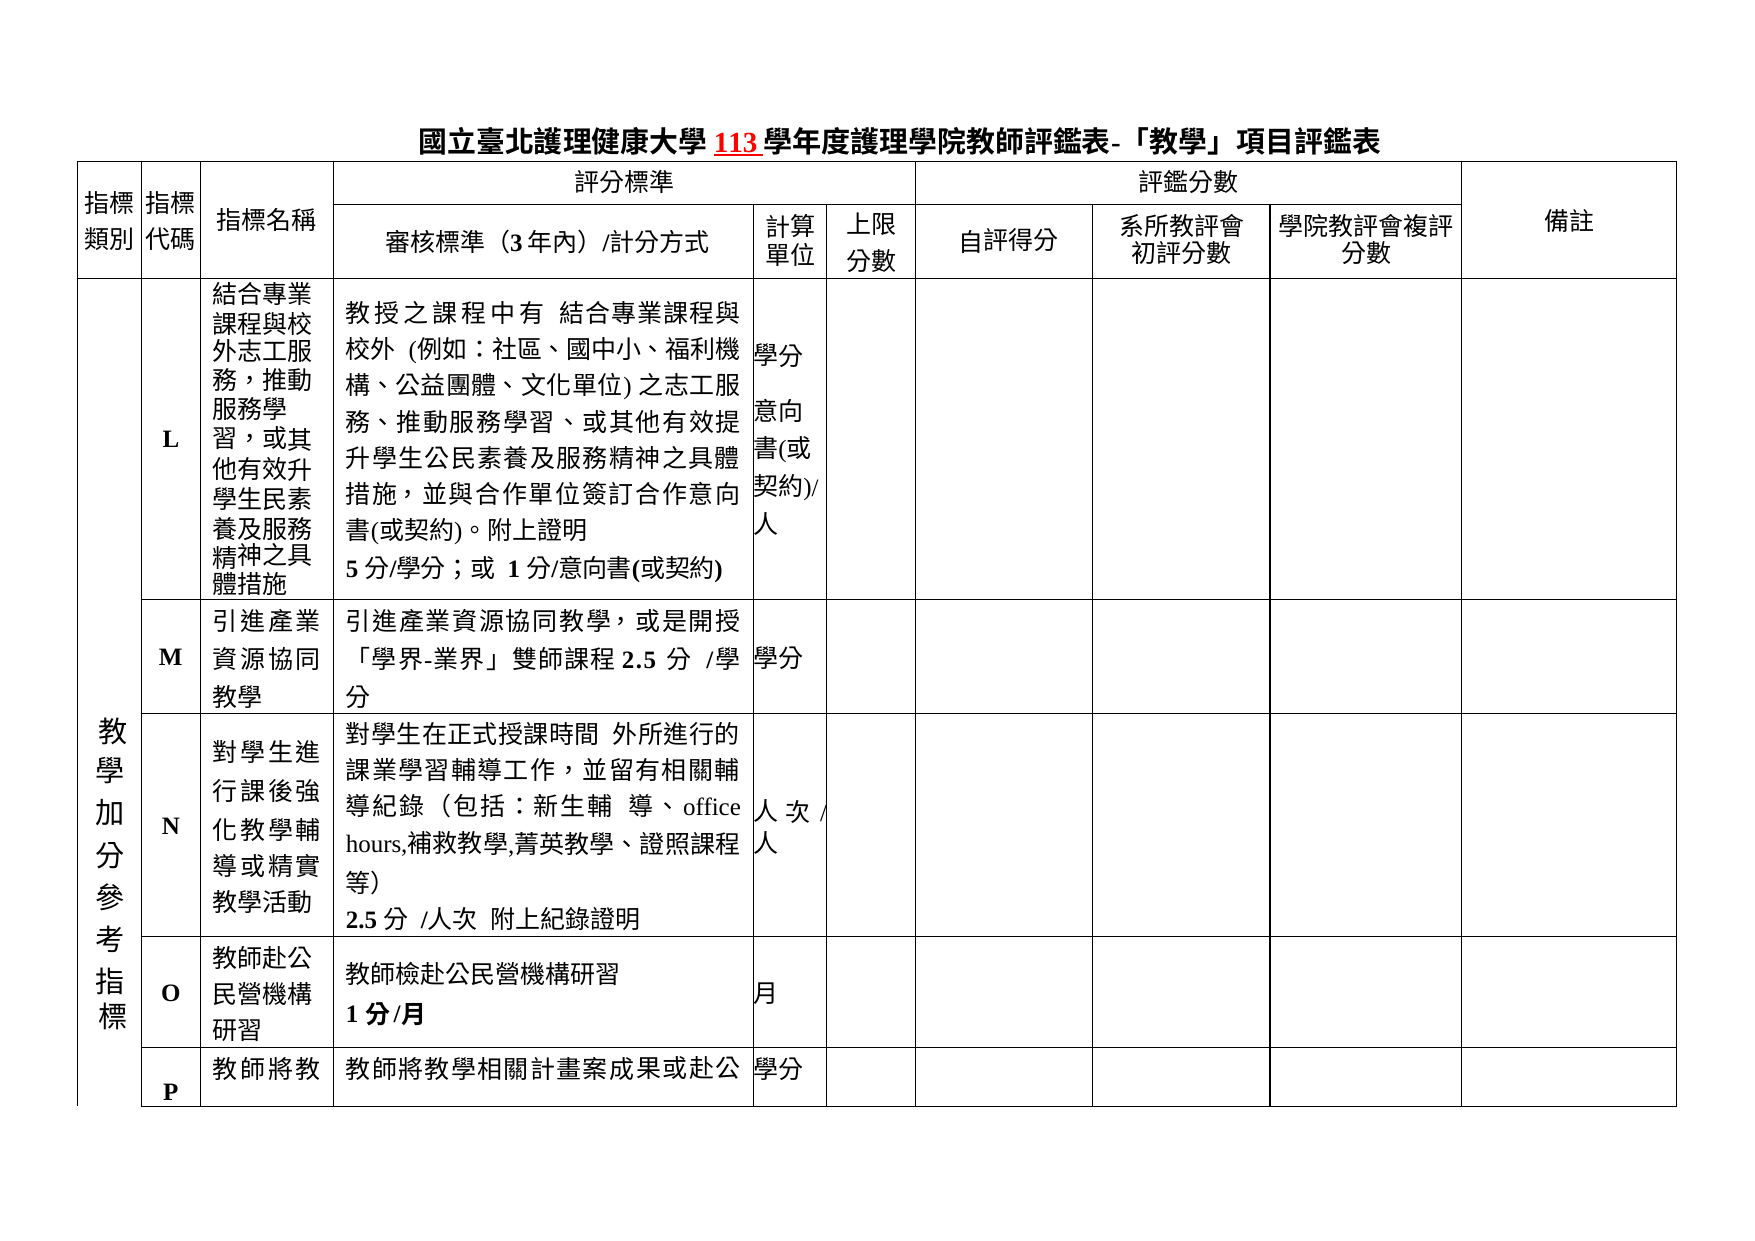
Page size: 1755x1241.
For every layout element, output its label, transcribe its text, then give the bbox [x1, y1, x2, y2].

table_cell [1462, 279, 1676, 599]
table_cell O [142, 937, 200, 1047]
table_cell [1271, 714, 1461, 936]
table_cell [1462, 714, 1676, 936]
table_cell 上限 分數 [827, 205, 915, 277]
table_cell [916, 279, 1092, 599]
table_cell [827, 714, 915, 936]
table_cell 教師赴公民營機構研習 [201, 937, 333, 1047]
table_cell 教師將教學相關計畫案成果或赴公 [334, 1048, 753, 1106]
table_cell 學分 意向書(或契約)/人 [754, 279, 826, 599]
table_cell [827, 279, 915, 599]
table_cell 指標類別 [78, 162, 141, 277]
table_cell 學院教評會複評分數 [1271, 205, 1461, 277]
table_cell [827, 937, 915, 1047]
table_header 國立臺北護理健康大學113學年度護理學院教師評鑑表-「教學」項目評鑑表 [78, 118, 1677, 161]
table_cell [1271, 1048, 1461, 1106]
table_cell P [142, 1048, 200, 1106]
table_cell [916, 714, 1092, 936]
table_cell 結合專業課程與校外志工服務，推動服務學習，或其他有效升學生民素養及服務精神之具體措施 [201, 279, 333, 599]
table_cell M [142, 600, 200, 713]
table_cell [1462, 600, 1676, 713]
table_cell 教 學 加 分 參 考 指 標 [78, 713, 141, 1106]
table_cell 指標代碼 [142, 162, 200, 277]
table_cell N [142, 714, 200, 936]
table_cell 指標名稱 [201, 162, 333, 277]
table_cell 引進產業資源協同教學，或是開授「學界-業界」雙師課程2.5 分 /學分 [334, 600, 753, 713]
table_cell [1093, 714, 1269, 936]
table_cell 人次/人 [754, 714, 826, 936]
table_cell [916, 1048, 1092, 1106]
table_cell 學分 [754, 1048, 826, 1106]
table_cell 對學生進行課後強化教學輔導或精實教學活動 [201, 714, 333, 936]
table_cell [1093, 279, 1269, 599]
table_cell 計算單位 [754, 205, 826, 277]
table_cell [1271, 600, 1461, 713]
table_cell [916, 937, 1092, 1047]
table_cell 對學生在正式授課時間 外所進行的課業學習輔導工作，並留有相關輔 導紀錄（包括：新生輔 導、office hours,補救教學,菁英教學、證照課程等） 2.5 分 /人次 附上紀錄證明 [334, 714, 753, 936]
table_cell L [142, 279, 200, 599]
table_cell 審核標準（3年內）/計分方式 [334, 205, 753, 277]
table_cell 學分 [754, 600, 826, 713]
table_cell 系所教評會 初評分數 [1093, 205, 1269, 277]
table_cell [1462, 1048, 1676, 1106]
table_cell [1093, 600, 1269, 713]
table_cell [916, 600, 1092, 713]
table_cell [1271, 937, 1461, 1047]
table_cell 月 [754, 937, 826, 1047]
table_cell [78, 599, 141, 713]
table_cell 備註 [1462, 162, 1676, 277]
table_cell [1093, 1048, 1269, 1106]
table_cell [1093, 937, 1269, 1047]
table_cell 教師檢赴公民營機構研習 1分/月 [334, 937, 753, 1047]
table_cell [827, 600, 915, 713]
table_cell [827, 1048, 915, 1106]
table_cell 教師將教 [201, 1048, 333, 1106]
table_cell [1462, 937, 1676, 1047]
table_cell 引進產業資源協同教學 [201, 600, 333, 713]
table_cell 自評得分 [916, 205, 1092, 277]
table_cell 評鑑分數 [916, 162, 1461, 204]
table_cell 教授之課程中有 結合專業課程與校外 (例如：社區、國中小、福利機構、公益團體、文化單位) 之志工服務、推動服務學習、或其他有效提升學生公民素養及服務精神之具體措施，並與合作單位簽訂合作意向書(或契約)。附上證明 5 分/學分；或 1 分/意向書(或契約) [334, 279, 753, 599]
table_cell 評分標準 [334, 162, 915, 204]
table_cell [1271, 279, 1461, 599]
table_cell [78, 279, 141, 599]
